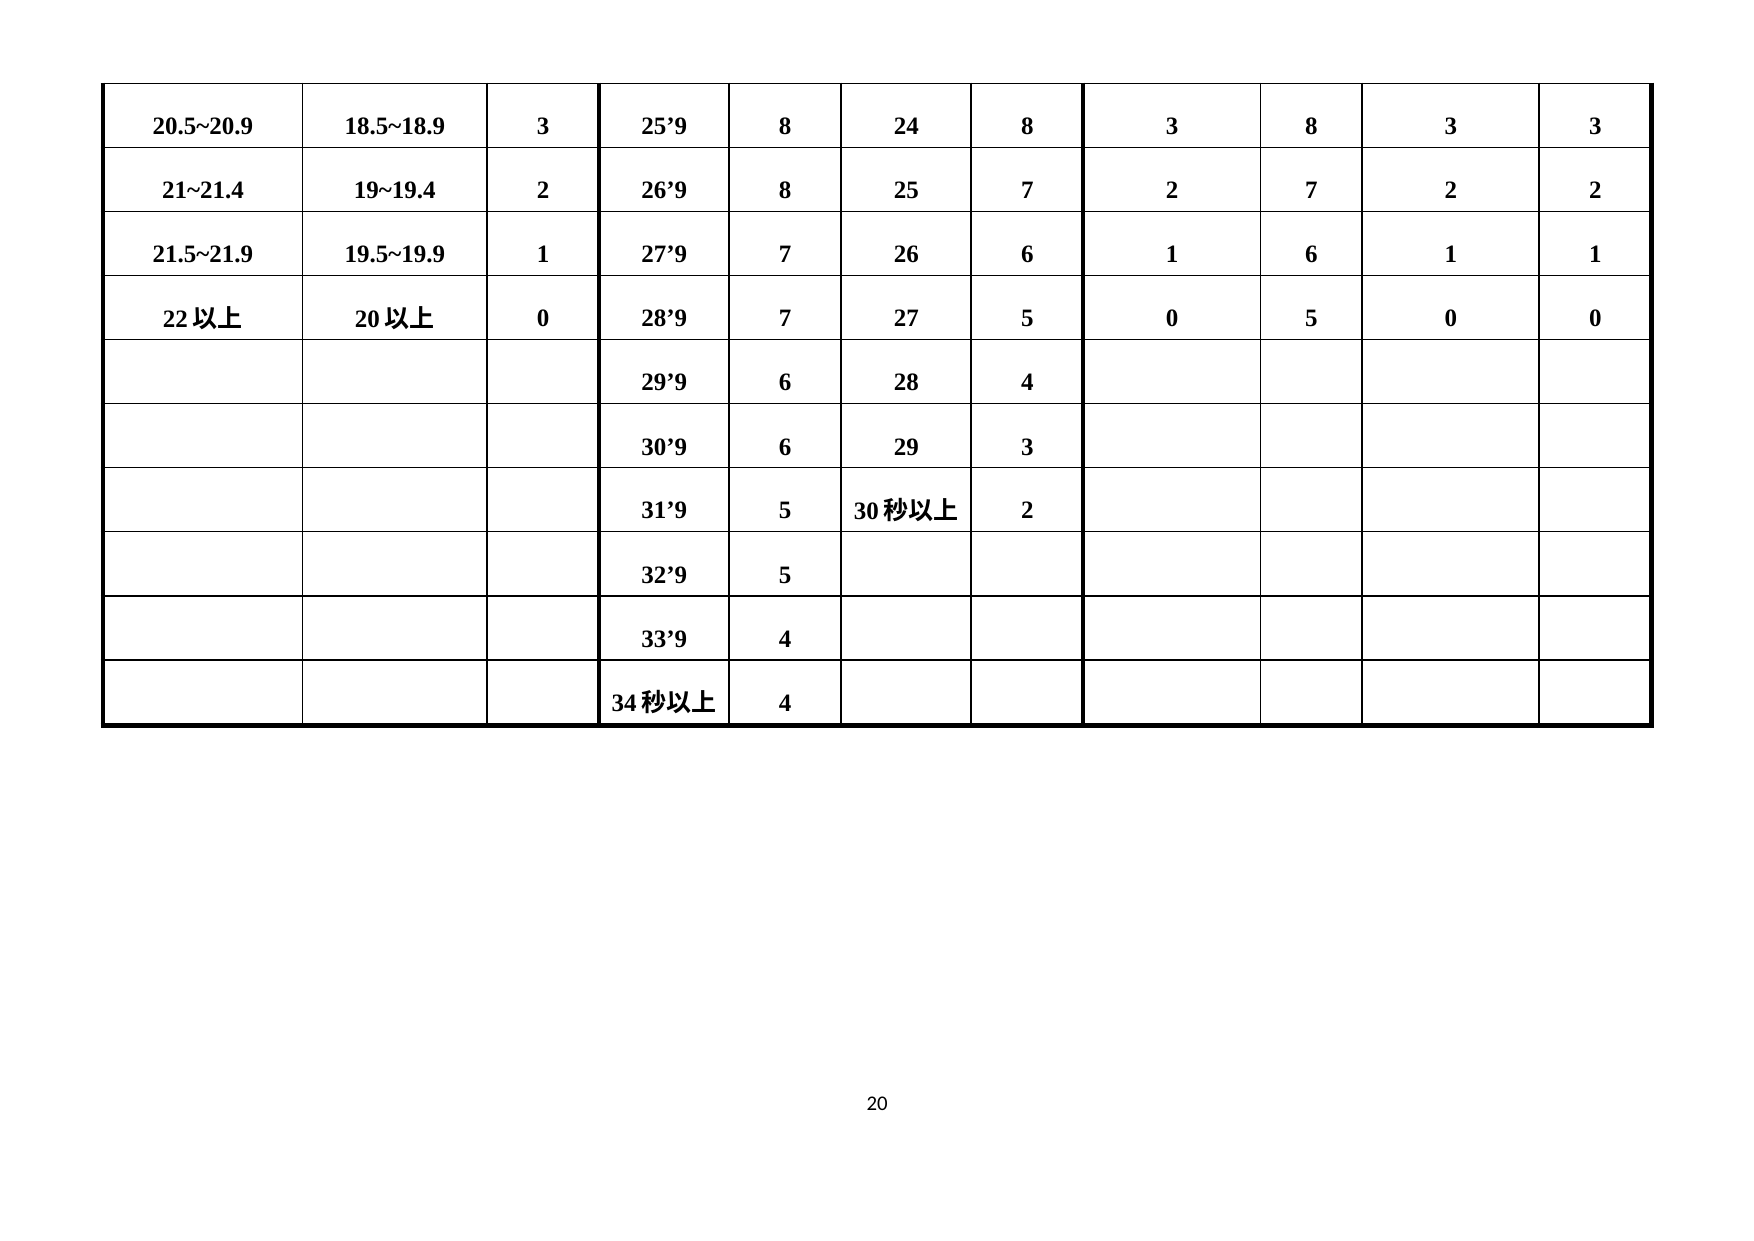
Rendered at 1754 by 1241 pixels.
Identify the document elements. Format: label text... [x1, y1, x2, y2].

table_cell 26 [842, 212, 970, 274]
table_cell 30秒以上 [842, 468, 970, 531]
table_cell 1 [1540, 212, 1649, 274]
table_cell 24 [842, 84, 970, 146]
table_cell [842, 597, 970, 659]
table_cell [1540, 404, 1649, 467]
table_cell 7 [730, 212, 840, 274]
table_cell [105, 661, 302, 723]
table_cell [1261, 468, 1361, 531]
table_cell 2 [1540, 148, 1649, 211]
table_cell [303, 404, 486, 467]
table_cell [1363, 597, 1538, 659]
table_cell 1 [1363, 212, 1538, 274]
table_cell 2 [1363, 148, 1538, 211]
table_cell [1363, 468, 1538, 531]
table_cell 21.5~21.9 [105, 212, 302, 274]
table_cell 22以上 [105, 276, 302, 339]
table_cell 33’9 [601, 597, 728, 659]
table_cell [842, 532, 970, 595]
table_cell 27’9 [601, 212, 728, 274]
table_cell 0 [1363, 276, 1538, 339]
table_cell 21~21.4 [105, 148, 302, 211]
table_cell 3 [972, 404, 1081, 467]
table_cell [1085, 468, 1260, 531]
table_cell [1540, 468, 1649, 531]
table_cell 28 [842, 340, 970, 403]
table_cell 5 [730, 468, 840, 531]
table_cell 1 [1085, 212, 1260, 274]
table_cell [1261, 532, 1361, 595]
table_cell 7 [1261, 148, 1361, 211]
table_cell [488, 661, 597, 723]
table_cell [303, 340, 486, 403]
table_cell 2 [972, 468, 1081, 531]
table_cell 6 [730, 340, 840, 403]
table_cell [303, 468, 486, 531]
table_cell [1540, 340, 1649, 403]
table_cell 7 [972, 148, 1081, 211]
table_cell [303, 597, 486, 659]
table_cell 30’9 [601, 404, 728, 467]
table_cell [1363, 404, 1538, 467]
table_cell 4 [972, 340, 1081, 403]
table_cell [1261, 661, 1361, 723]
table_cell 5 [972, 276, 1081, 339]
table_cell [488, 468, 597, 531]
table_cell 0 [488, 276, 597, 339]
table_cell [1085, 404, 1260, 467]
table_cell [1363, 340, 1538, 403]
table_cell [1540, 532, 1649, 595]
table_cell 6 [1261, 212, 1361, 274]
table_cell 0 [1085, 276, 1260, 339]
table_cell [1085, 532, 1260, 595]
table_cell 20以上 [303, 276, 486, 339]
table_cell 6 [730, 404, 840, 467]
table_cell [1261, 597, 1361, 659]
table_cell 1 [488, 212, 597, 274]
table_cell [972, 532, 1081, 595]
table_cell 5 [730, 532, 840, 595]
table_cell 31’9 [601, 468, 728, 531]
table_cell 7 [730, 276, 840, 339]
table_cell 34秒以上 [601, 661, 728, 723]
table_cell 0 [1540, 276, 1649, 339]
table_cell 6 [972, 212, 1081, 274]
table_cell [105, 340, 302, 403]
table_cell [972, 661, 1081, 723]
table_cell 18.5~18.9 [303, 84, 486, 146]
table_cell [1540, 661, 1649, 723]
table_cell [303, 532, 486, 595]
table_cell [1540, 597, 1649, 659]
table_cell [1085, 340, 1260, 403]
table_cell 2 [1085, 148, 1260, 211]
table_cell [105, 597, 302, 659]
table_cell [303, 661, 486, 723]
table_cell [842, 661, 970, 723]
table_cell [488, 404, 597, 467]
table_cell 3 [488, 84, 597, 146]
table_cell 20.5~20.9 [105, 84, 302, 146]
table_cell 8 [730, 84, 840, 146]
table_cell [488, 597, 597, 659]
table_cell 27 [842, 276, 970, 339]
table_cell 19.5~19.9 [303, 212, 486, 274]
table_cell 19~19.4 [303, 148, 486, 211]
table_cell 25’9 [601, 84, 728, 146]
table_cell [105, 404, 302, 467]
table_cell 28’9 [601, 276, 728, 339]
table_cell 5 [1261, 276, 1361, 339]
table_cell 26’9 [601, 148, 728, 211]
table_cell [1085, 597, 1260, 659]
table_cell 2 [488, 148, 597, 211]
table_cell [1261, 404, 1361, 467]
table_cell [105, 468, 302, 531]
table_cell 4 [730, 661, 840, 723]
table_cell [488, 532, 597, 595]
table_cell 8 [1261, 84, 1361, 146]
table_cell 25 [842, 148, 970, 211]
table_cell 32’9 [601, 532, 728, 595]
table_cell [105, 532, 302, 595]
table_cell 3 [1540, 84, 1649, 146]
table_cell 8 [972, 84, 1081, 146]
table_cell [1261, 340, 1361, 403]
table_cell [1363, 661, 1538, 723]
table_cell 3 [1363, 84, 1538, 146]
table_cell 29 [842, 404, 970, 467]
table_cell [488, 340, 597, 403]
table_cell 29’9 [601, 340, 728, 403]
table_cell [1363, 532, 1538, 595]
table_cell [1085, 661, 1260, 723]
table_cell 8 [730, 148, 840, 211]
table_cell [972, 597, 1081, 659]
table_cell 3 [1085, 84, 1260, 146]
table_cell 4 [730, 597, 840, 659]
